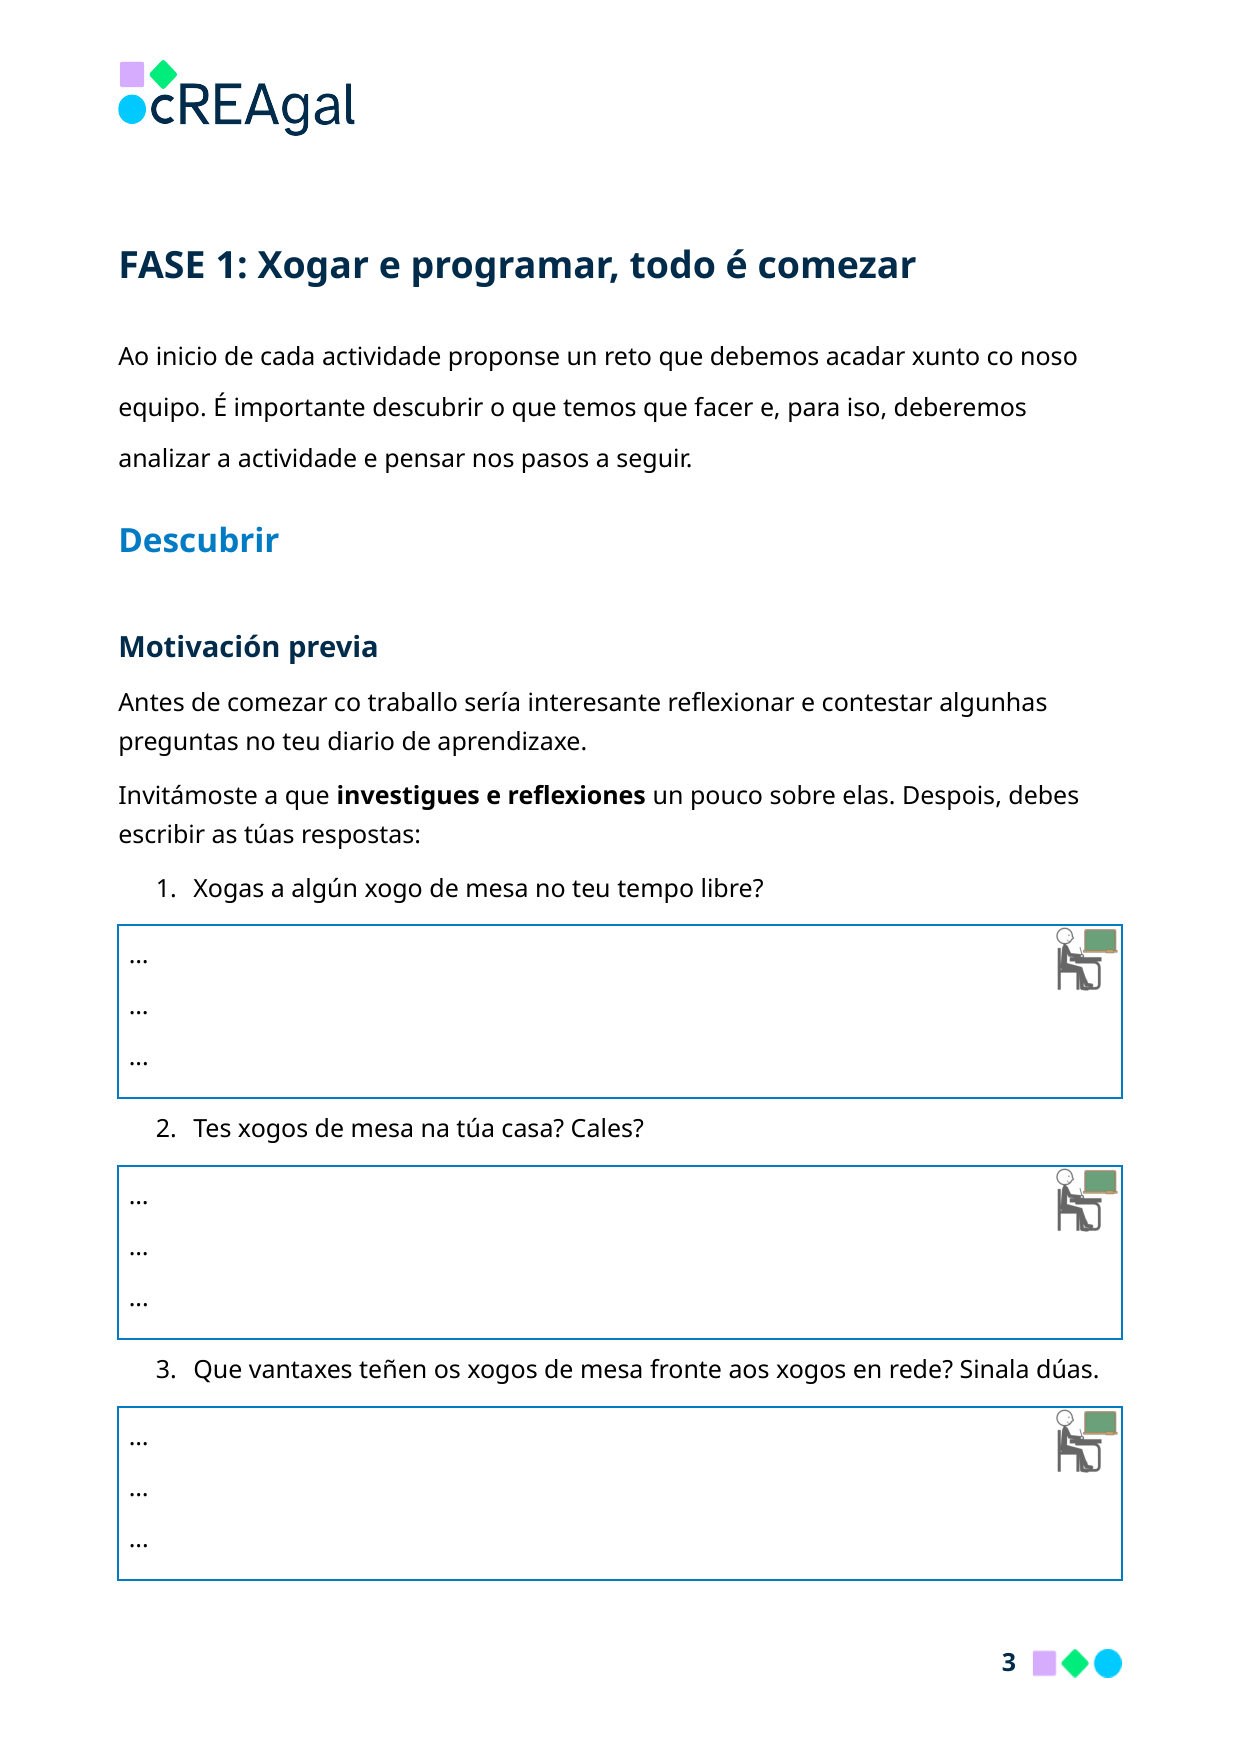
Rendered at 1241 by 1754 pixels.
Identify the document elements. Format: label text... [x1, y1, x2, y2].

text Antes de comezar co traballo sería interesante reflexionar e contestar algunhas preguntas no teu diario de aprendizaxe. [118, 684, 1122, 758]
text Ao inicio de cada actividade proponse un reto que debemos acadar xunto co noso equipo. É importante descubrir o que temos que facer e, para iso, deberemos analizar a actividade e pensar nos pasos a seguir. [118, 338, 1122, 474]
list Tes xogos de mesa na túa casa? Cales? [156, 1111, 1122, 1145]
picture [1112, 1649, 1122, 1660]
picture [118, 60, 355, 136]
picture [1032, 1649, 1105, 1678]
list Xogas a algún xogo de mesa no teu tempo libre? [156, 870, 1122, 904]
table_header … … ... [119, 1167, 1121, 1338]
picture [1111, 1666, 1122, 1678]
text Invitámoste a que investigues e reflexiones un pouco sobre elas. Despois, debes escribir as túas respostas: [118, 777, 1122, 851]
subtitle Descubrir [118, 517, 1122, 562]
subtitle Motivación previa [118, 626, 1122, 666]
table_header … … ... [119, 1408, 1121, 1579]
table_header … … ... [119, 926, 1121, 1097]
subtitle FASE 1: Xogar e programar, todo é comezar [118, 238, 1122, 289]
list Que vantaxes teñen os xogos de mesa fronte aos xogos en rede? Sinala dúas. [156, 1352, 1122, 1386]
